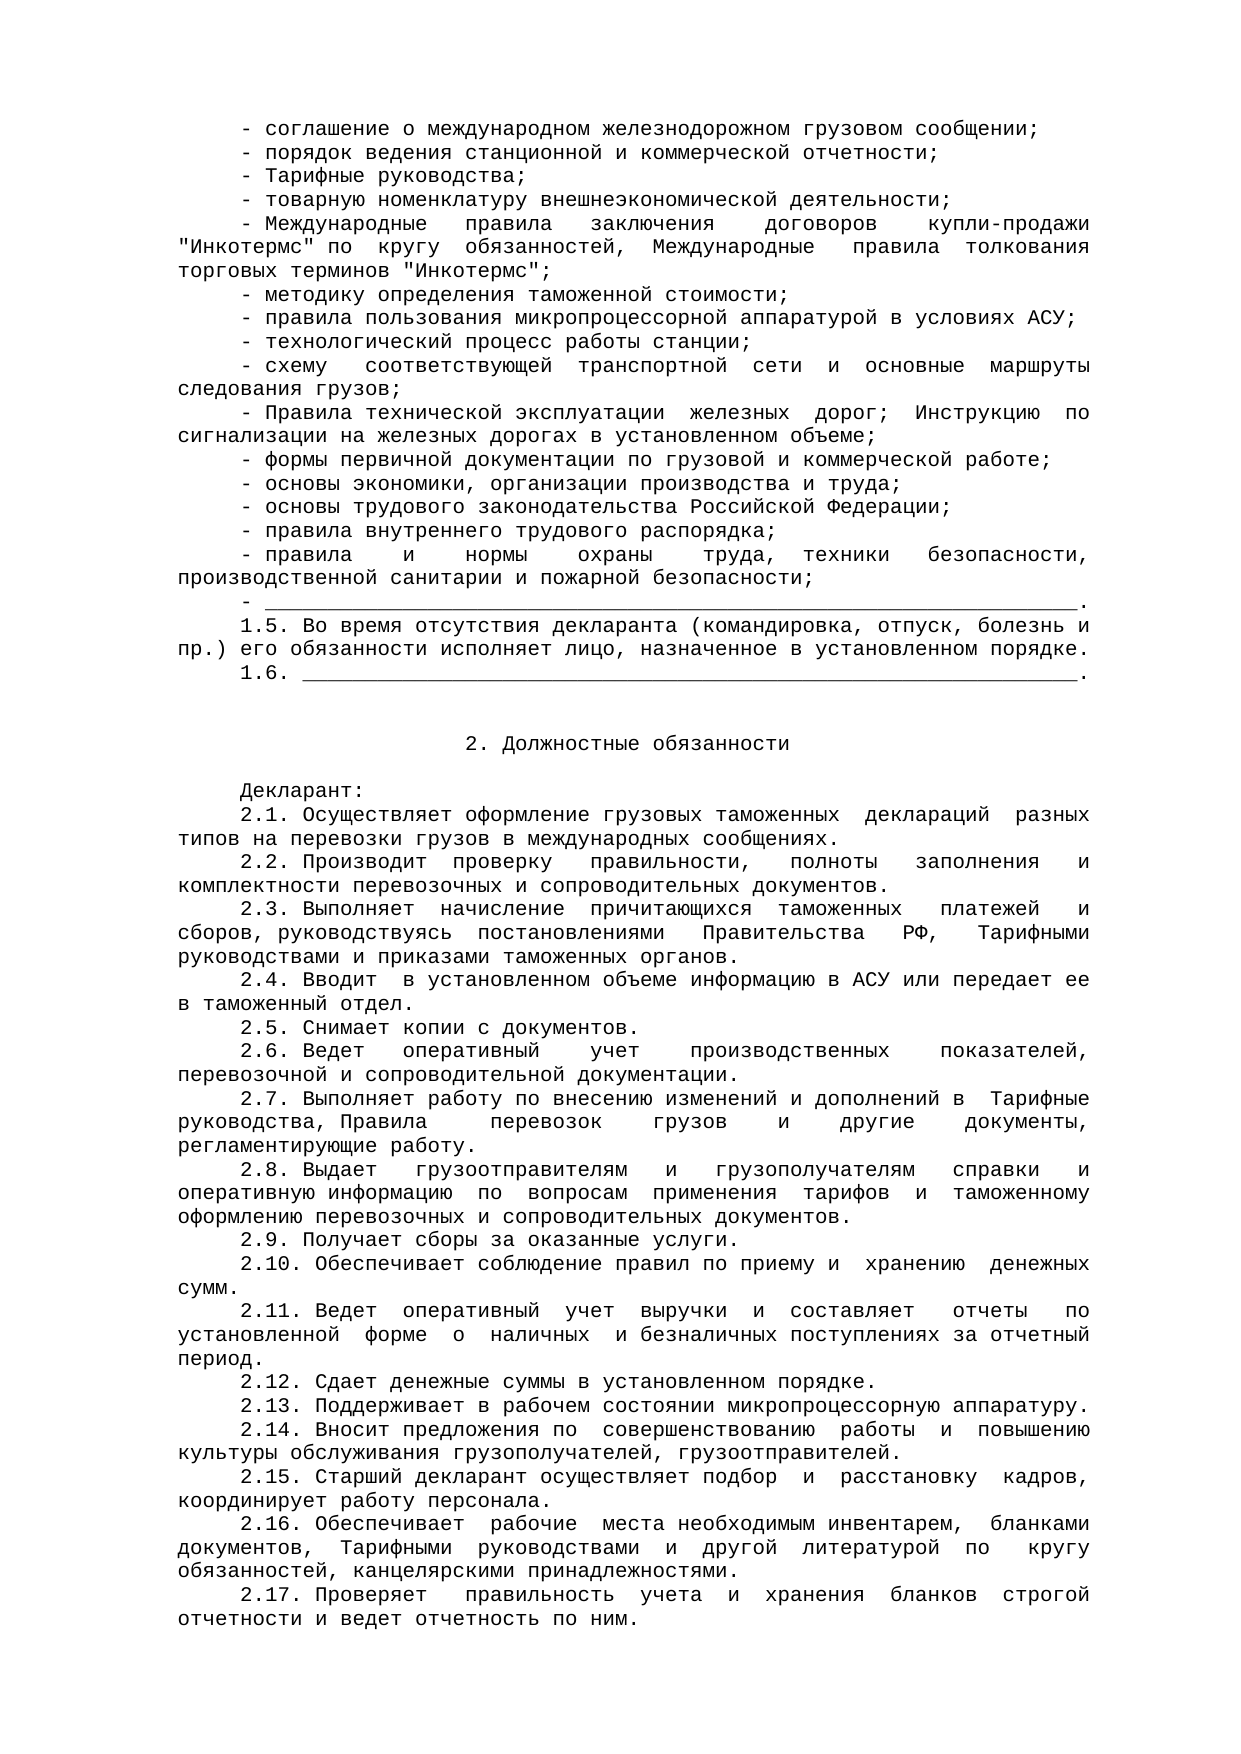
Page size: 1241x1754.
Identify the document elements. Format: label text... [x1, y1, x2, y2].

text - технологический процесс работы станции; [177, 331, 1152, 354]
text установленной форме о наличных и безналичных поступлениях за отчетный [177, 1324, 1152, 1348]
text отчетности и ведет отчетность по ним. [177, 1608, 1152, 1631]
text перевозочной и сопроводительной документации. [177, 1064, 1152, 1088]
text торговых терминов "Инкотермс"; [177, 260, 1152, 284]
text сумм. [177, 1277, 1152, 1300]
text - правила и нормы охраны труда, техники безопасности, [177, 544, 1152, 567]
text - основы экономики, организации производства и труда; [177, 473, 1152, 496]
text типов на перевозки грузов в международных сообщениях. [177, 827, 1152, 851]
text сигнализации на железных дорогах в установленном объеме; [177, 426, 1152, 449]
text 2.10. Обеспечивает соблюдение правил по приему и хранению денежных [177, 1253, 1152, 1277]
text производственной санитарии и пожарной безопасности; [177, 567, 1152, 591]
text координирует работу персонала. [177, 1489, 1152, 1513]
text сборов, руководствуясь постановлениями Правительства РФ, Тарифными [177, 922, 1152, 946]
text руководства, Правила перевозок грузов и другие документы, [177, 1111, 1152, 1135]
text - методику определения таможенной стоимости; [177, 284, 1152, 307]
text 2.13. Поддерживает в рабочем состоянии микропроцессорную аппаратуру. [177, 1395, 1152, 1419]
text - правила пользования микропроцессорной аппаратурой в условиях АСУ; [177, 307, 1152, 331]
text - _________________________________________________________________. [177, 591, 1152, 615]
text - Международные правила заключения договоров купли-продажи [177, 213, 1152, 236]
text следования грузов; [177, 378, 1152, 402]
text документов, Тарифными руководствами и другой литературой по кругу [177, 1537, 1152, 1561]
text - правила внутреннего трудового распорядка; [177, 520, 1152, 544]
text руководствами и приказами таможенных органов. [177, 946, 1152, 969]
text 2.12. Сдает денежные суммы в установленном порядке. [177, 1371, 1152, 1395]
text комплектности перевозочных и сопроводительных документов. [177, 875, 1152, 898]
text 1.5. Во время отсутствия декларанта (командировка, отпуск, болезнь и [177, 615, 1152, 638]
text 2.1. Осуществляет оформление грузовых таможенных деклараций разных [177, 804, 1152, 827]
text 2.14. Вносит предложения по совершенствованию работы и повышению [177, 1419, 1152, 1442]
text - соглашение о международном железнодорожном грузовом сообщении; [177, 118, 1152, 142]
text - схему соответствующей транспортной сети и основные маршруты [177, 354, 1152, 378]
text 2.4. Вводит в установленном объеме информацию в АСУ или передает ее [177, 969, 1152, 993]
text период. [177, 1348, 1152, 1371]
text "Инкотермс" по кругу обязанностей, Международные правила толкования [177, 236, 1152, 260]
text 2.3. Выполняет начисление причитающихся таможенных платежей и [177, 898, 1152, 922]
text оформлению перевозочных и сопроводительных документов. [177, 1206, 1152, 1229]
text регламентирующие работу. [177, 1135, 1152, 1158]
text 2.6. Ведет оперативный учет производственных показателей, [177, 1040, 1152, 1064]
text пр.) его обязанности исполняет лицо, назначенное в установленном порядке. [177, 638, 1152, 662]
text 2.2. Производит проверку правильности, полноты заполнения и [177, 851, 1152, 875]
text 2.15. Старший декларант осуществляет подбор и расстановку кадров, [177, 1466, 1152, 1489]
text оперативную информацию по вопросам применения тарифов и таможенному [177, 1182, 1152, 1206]
text - основы трудового законодательства Российской Федерации; [177, 496, 1152, 520]
text 2.17. Проверяет правильность учета и хранения бланков строгой [177, 1584, 1152, 1608]
text - Тарифные руководства; [177, 165, 1152, 189]
text 2.16. Обеспечивает рабочие места необходимым инвентарем, бланками [177, 1513, 1152, 1537]
text - товарную номенклатуру внешнеэкономической деятельности; [177, 189, 1152, 213]
text Декларант: [177, 780, 1152, 804]
text обязанностей, канцелярскими принадлежностями. [177, 1561, 1152, 1584]
text в таможенный отдел. [177, 993, 1152, 1017]
text 2. Должностные обязанности [177, 733, 1152, 757]
text 2.8. Выдает грузоотправителям и грузополучателям справки и [177, 1158, 1152, 1182]
text 2.11. Ведет оперативный учет выручки и составляет отчеты по [177, 1300, 1152, 1324]
text 1.6. ______________________________________________________________. [177, 662, 1152, 686]
text - порядок ведения станционной и коммерческой отчетности; [177, 142, 1152, 165]
text 2.7. Выполняет работу по внесению изменений и дополнений в Тарифные [177, 1088, 1152, 1111]
text - формы первичной документации по грузовой и коммерческой работе; [177, 449, 1152, 473]
text - Правила технической эксплуатации железных дорог; Инструкцию по [177, 402, 1152, 426]
text культуры обслуживания грузополучателей, грузоотправителей. [177, 1442, 1152, 1466]
text 2.9. Получает сборы за оказанные услуги. [177, 1229, 1152, 1253]
text 2.5. Снимает копии с документов. [177, 1017, 1152, 1040]
